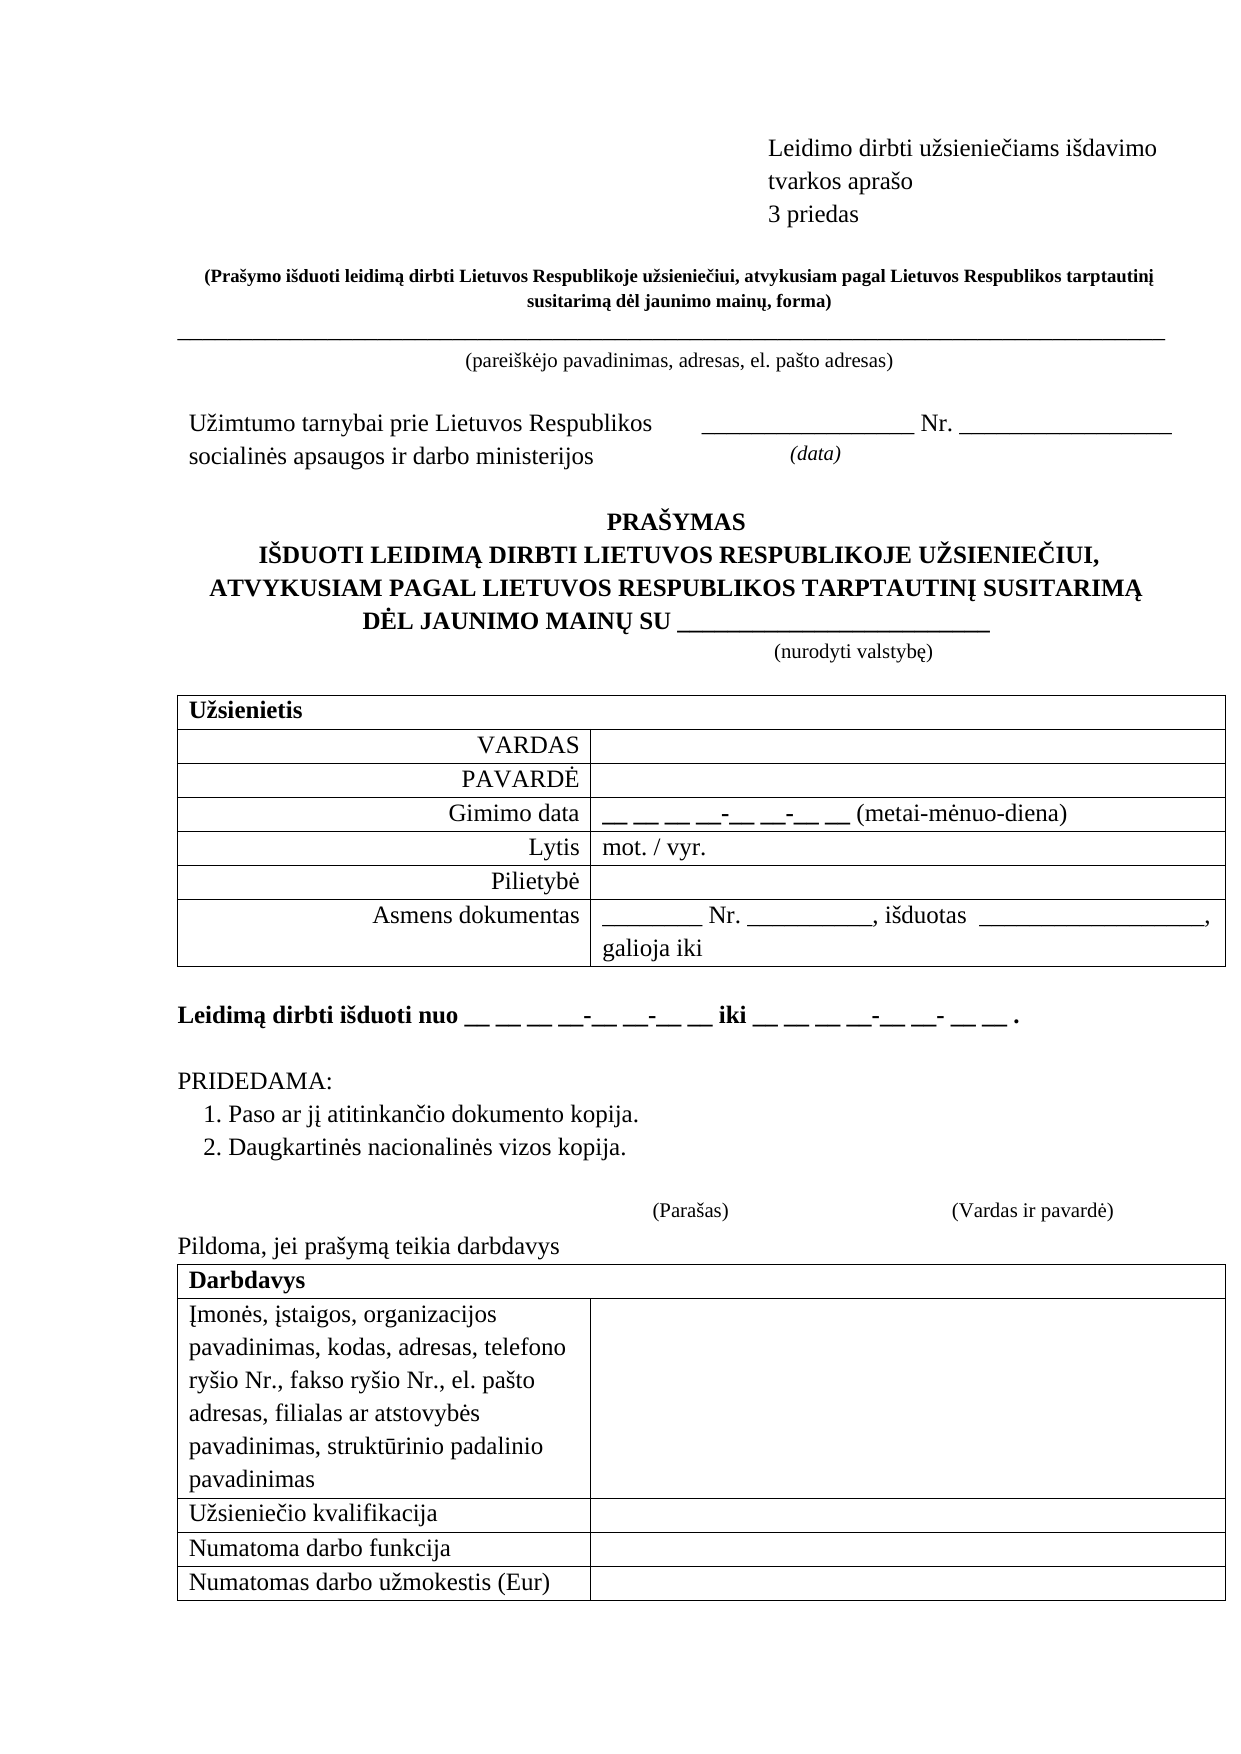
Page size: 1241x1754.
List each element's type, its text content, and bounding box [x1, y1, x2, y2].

table_cell Pilietybė [178, 866, 590, 899]
table_cell [591, 730, 1225, 763]
text (Prašymo išduoti leidimą dirbti Lietuvos Respublikoje užsieniečiui, atvykusiam pagal Lietuvos Respublikos tarptautinį susitarimą dėl jaunimo mainų, forma) [177, 265, 1181, 311]
table_cell Lytis [178, 832, 590, 865]
text Leidimo dirbti užsieniečiams išdavimo [768, 133, 1181, 162]
text Pildoma, jei prašymą teikia darbdavys [177, 1231, 1181, 1260]
text Leidimą dirbti išduoti nuo __ __ __ __-__ __-__ __ iki __ __ __ __-__ __- __ __ . [177, 1000, 1181, 1029]
table_header [177, 1198, 519, 1231]
table_cell Asmens dokumentas [178, 900, 590, 966]
table_cell [591, 1533, 1225, 1566]
table_cell PAVARDĖ [178, 764, 590, 797]
text (pareiškėjo pavadinimas, adresas, el. pašto adresas) [177, 348, 1181, 372]
table_cell [591, 1567, 1225, 1600]
table_header Užimtumo tarnybai prie Lietuvos Respublikos socialinės apsaugos ir darbo ministerijos [177, 408, 690, 474]
table_header Užsienietis [178, 696, 1225, 729]
table_cell [591, 1299, 1225, 1497]
table_cell ________ Nr. __________, išduotas __________________, galioja iki [591, 900, 1225, 966]
text PRAŠYMAS [177, 507, 1181, 536]
text 2. Daugkartinės nacionalinės vizos kopija. [177, 1132, 1181, 1161]
table_cell Numatomas darbo užmokestis (Eur) [178, 1567, 590, 1600]
text 3 priedas [768, 199, 1181, 228]
table_header Darbdavys [178, 1265, 1225, 1298]
text DĖL JAUNIMO MAINŲ SU _________________________ [177, 606, 1181, 635]
table_header (Vardas ir pavardė) [861, 1198, 1204, 1231]
table_cell [591, 866, 1225, 899]
table_cell [591, 764, 1225, 797]
text tvarkos aprašo [768, 166, 1181, 195]
text _______________________________________________________________________________ [177, 314, 1181, 343]
text IŠDUOTI LEIDIMĄ DIRBTI LIETUVOS RESPUBLIKOJE UŽSIENIEČIUI, ATVYKUSIAM PAGAL LIETUVOS RESPUBLIKOS TARPTAUTINĮ SUSITARIMĄ [177, 540, 1181, 602]
table_header (Parašas) [519, 1198, 861, 1231]
table_cell Numatoma darbo funkcija [178, 1533, 590, 1566]
table_cell Įmonės, įstaigos, organizacijos pavadinimas, kodas, adresas, telefono ryšio Nr., fakso ryšio Nr., el. pašto adresas, filialas ar atstovybės pavadinimas, struktūrinio padalinio pavadinimas [178, 1299, 590, 1497]
table_cell __ __ __ __-__ __-__ __ (metai-mėnuo-diena) [591, 798, 1225, 831]
table_cell Gimimo data [178, 798, 590, 831]
table_cell VARDAS [178, 730, 590, 763]
text 1. Paso ar jį atitinkančio dokumento kopija. [177, 1099, 1181, 1128]
table_header _________________ Nr. _________________ (data) [690, 408, 1204, 474]
table_cell [591, 1499, 1225, 1532]
text PRIDEDAMA: [177, 1066, 1181, 1095]
text (nurodyti valstybę) [177, 639, 1181, 663]
table_cell mot. / vyr. [591, 832, 1225, 865]
table_cell Užsieniečio kvalifikacija [178, 1499, 590, 1532]
